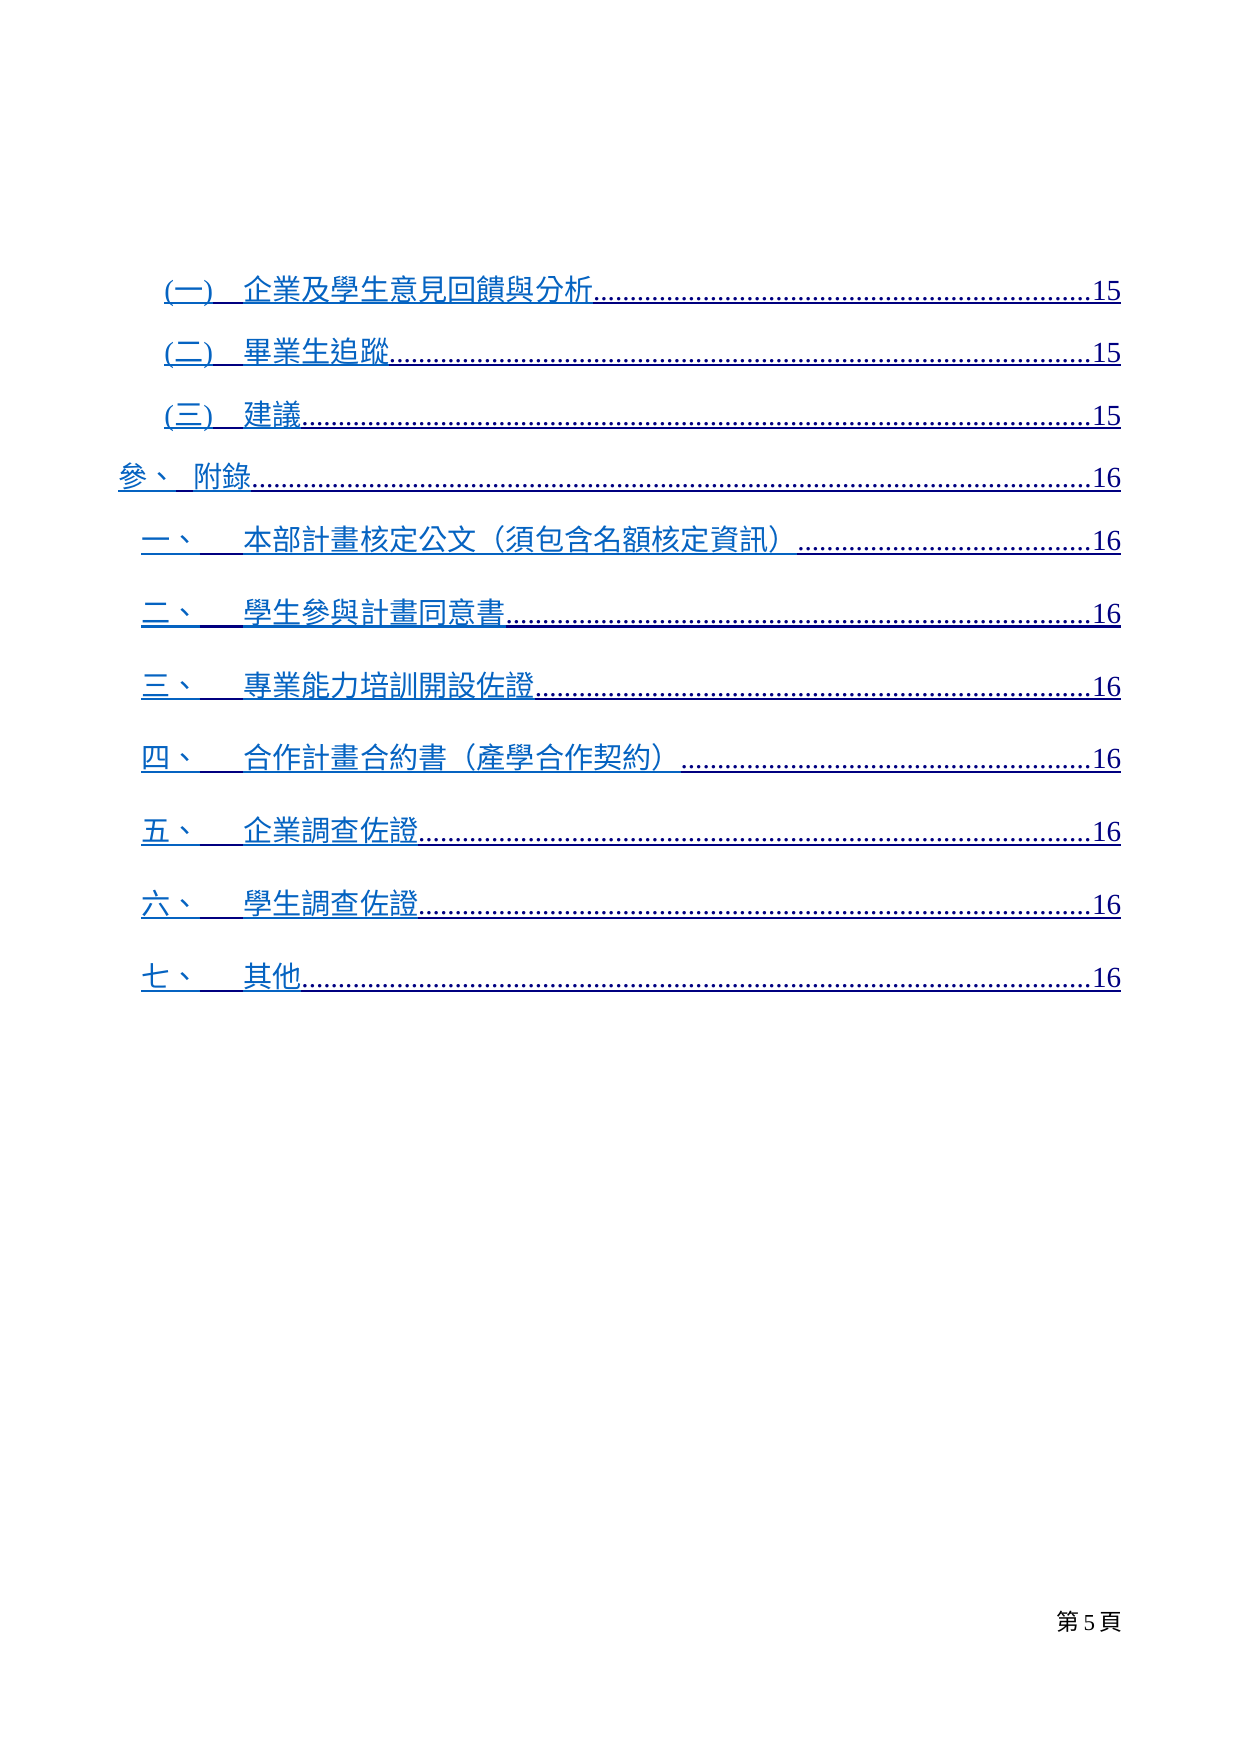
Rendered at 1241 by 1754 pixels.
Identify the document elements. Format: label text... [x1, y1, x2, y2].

text 六、 學生調查佐證 16 [141, 860, 1122, 923]
text 三、 專業能力培訓開設佐證 16 [141, 642, 1122, 704]
text 四、 合作計畫合約書（產學合作契約） 16 [141, 714, 1122, 777]
text 二、 學生參與計畫同意書 16 [141, 569, 1122, 631]
text (三) 建議 15 [164, 371, 1122, 433]
text 七、 其他 16 [141, 933, 1122, 996]
text 一、 本部計畫核定公文（須包含名額核定資訊） 16 [141, 496, 1122, 558]
text (二) 畢業生追蹤 15 [164, 308, 1122, 371]
text 五、 企業調查佐證 16 [141, 787, 1122, 850]
text (一) 企業及學生意見回饋與分析 15 [164, 246, 1122, 308]
text 參、 附錄 16 [118, 433, 1122, 496]
